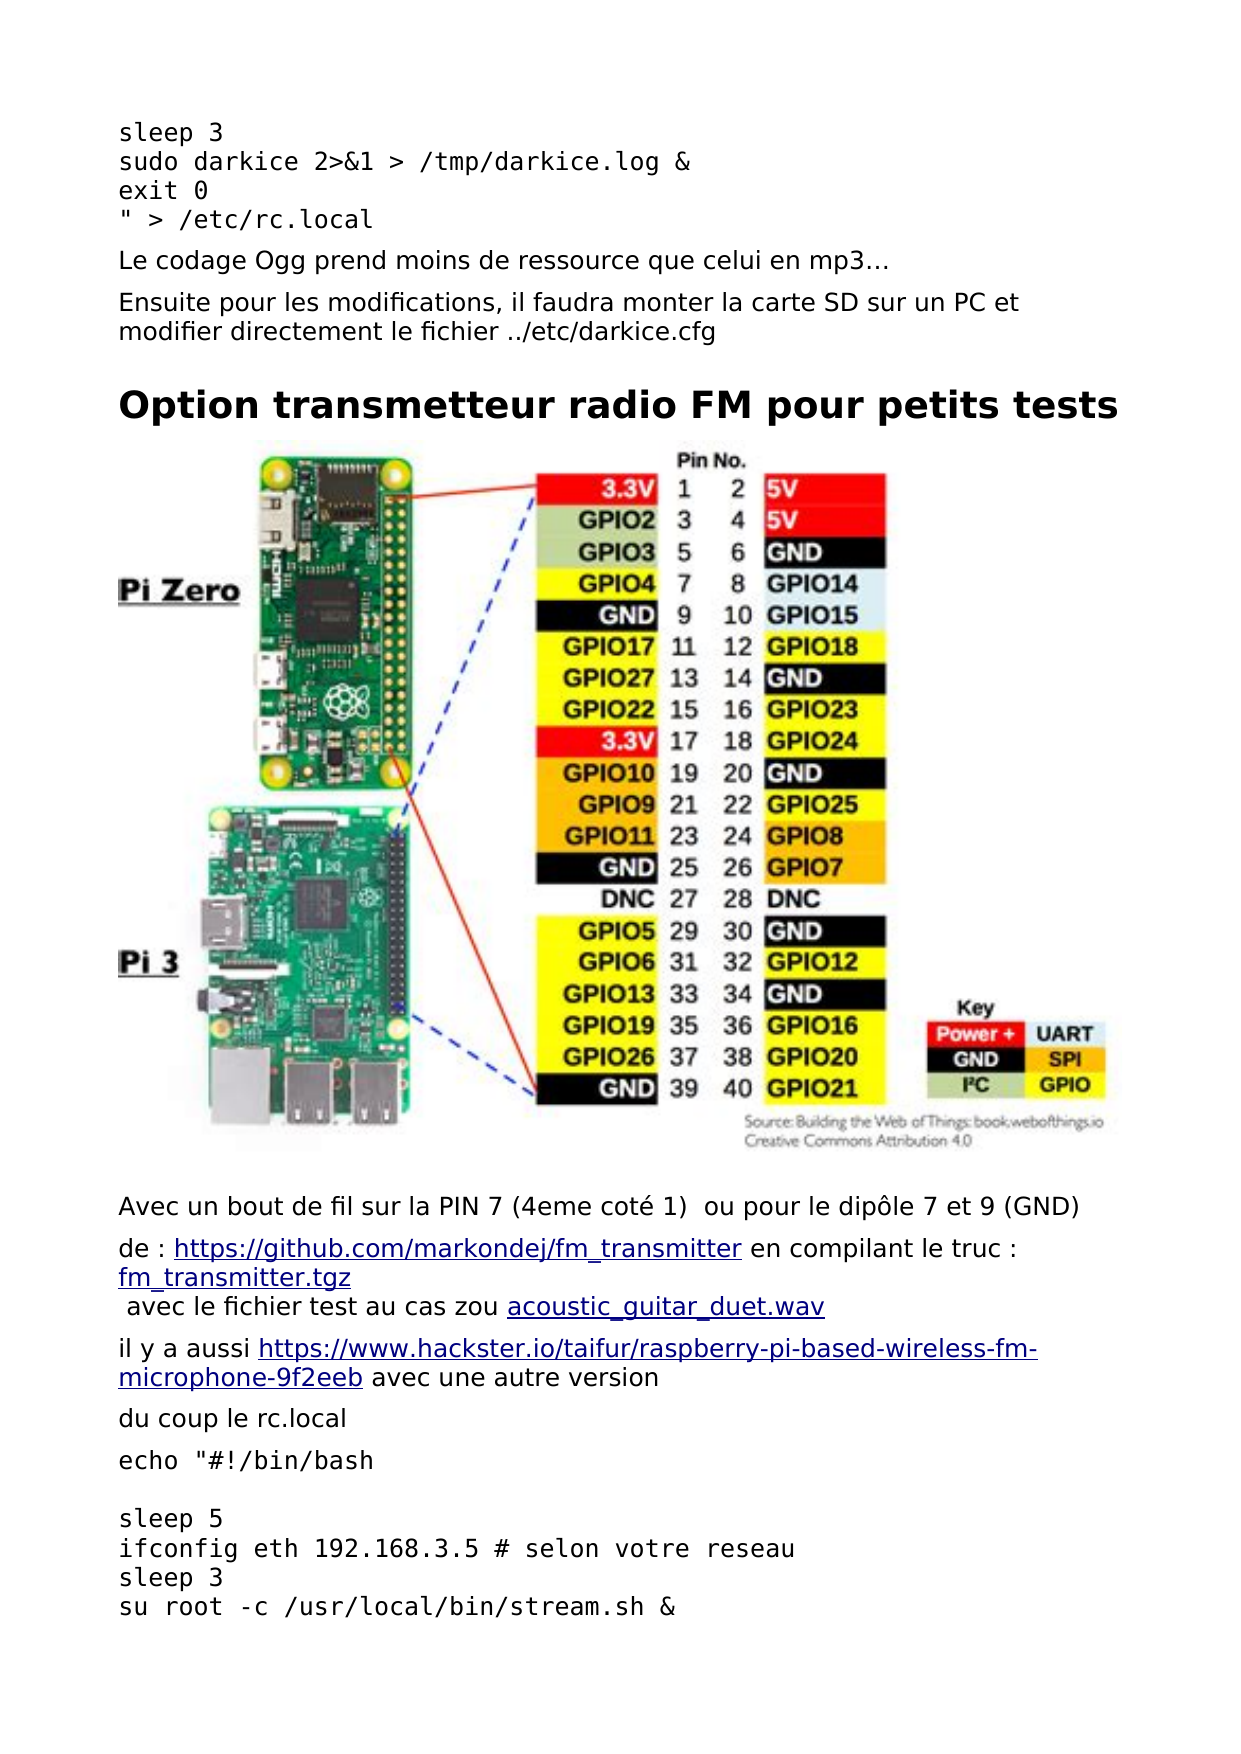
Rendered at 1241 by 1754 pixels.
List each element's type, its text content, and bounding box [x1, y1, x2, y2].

text sleep 3 sudo darkice 2>&1 > /tmp/darkice.log & exit 0 " > /etc/rc.local [118, 118, 1122, 235]
text Ensuite pour les modifications, il faudra monter la carte SD sur un PC et modifier directement le fichier ../etc/darkice.cfg [118, 288, 1122, 347]
text de : https://github.com/markondej/fm_transmitter en compilant le truc : fm_transmitter.tgz avec le fichier test au cas zou acoustic_guitar_duet.wav [118, 1234, 1122, 1321]
text Avec un bout de fil sur la PIN 7 (4eme coté 1) ou pour le dipôle 7 et 9 (GND) [118, 1192, 1122, 1221]
text echo "#!/bin/bash sleep 5 ifconfig eth 192.168.3.5 # selon votre reseau sleep 3 su root -c /usr/local/bin/stream.sh & [118, 1446, 1122, 1621]
text du coup le rc.local [118, 1404, 1122, 1434]
text Le codage Ogg prend moins de ressource que celui en mp3… [118, 247, 1122, 276]
text il y a aussi https://www.hackster.io/taifur/raspberry-pi-based-wireless-fm-microphone-9f2eeb avec une autre version [118, 1334, 1122, 1392]
subtitle Option transmetteur radio FM pour petits tests [118, 384, 1122, 428]
picture [118, 440, 1123, 1192]
